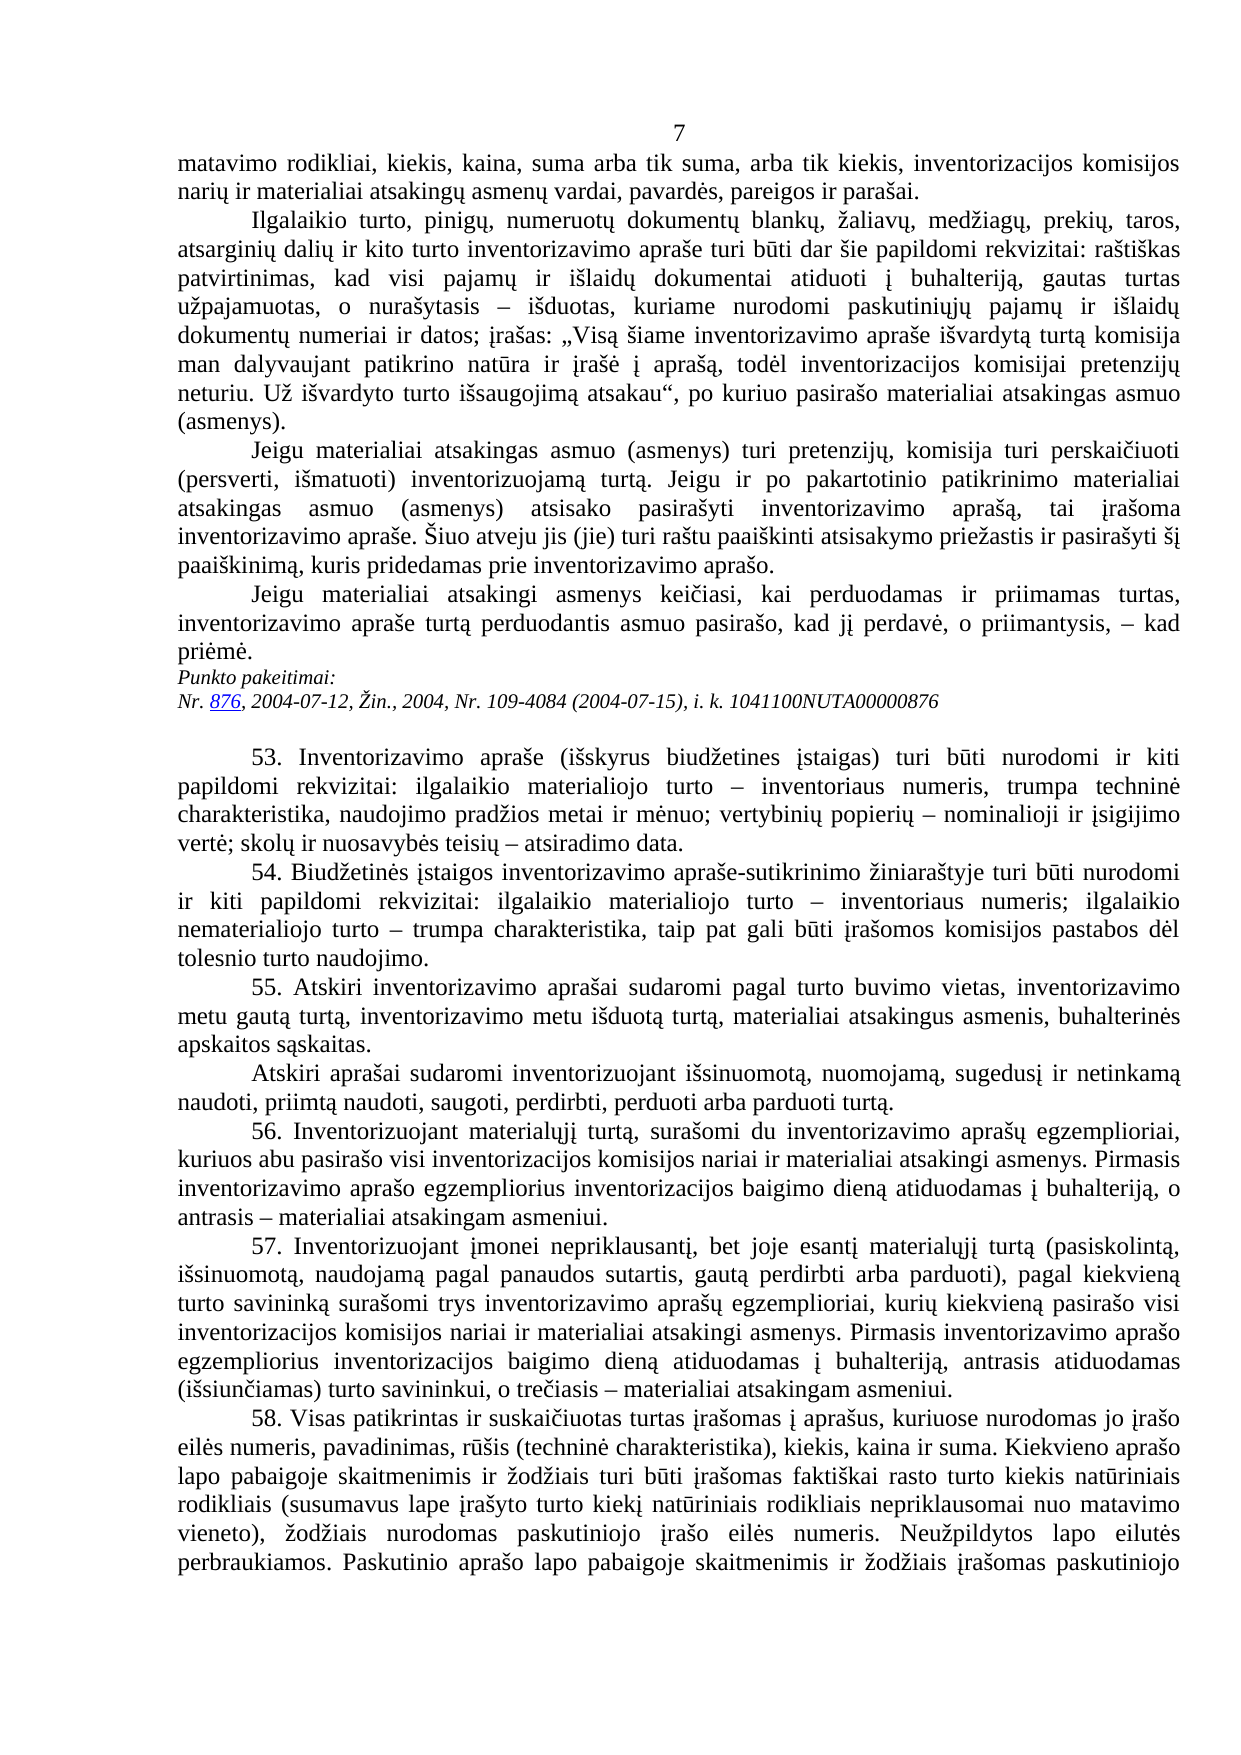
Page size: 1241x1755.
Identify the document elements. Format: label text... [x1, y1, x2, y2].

text 58. Visas patikrintas ir suskaičiuotas turtas įrašomas į aprašus, kuriuose nurodomas jo įrašo eilės numeris, pavadinimas, rūšis (techninė charakteristika), kiekis, kaina ir suma. Kiekvieno aprašo lapo pabaigoje skaitmenimis ir žodžiais turi būti įrašomas faktiškai rasto turto kiekis natūriniais rodikliais (susumavus lape įrašyto turto kiekį natūriniais rodikliais nepriklausomai nuo matavimo vieneto), žodžiais nurodomas paskutiniojo įrašo eilės numeris. Neužpildytos lapo eilutės perbraukiamos. Paskutinio aprašo lapo pabaigoje skaitmenimis ir žodžiais įrašomas paskutiniojo [177, 1403, 1181, 1576]
text Nr. 876, 2004-07-12, Žin., 2004, Nr. 109-4084 (2004-07-15), i. k. 1041100NUTA00000876 [177, 689, 1181, 713]
text 54. Biudžetinės įstaigos inventorizavimo apraše-sutikrinimo žiniaraštyje turi būti nurodomi ir kiti papildomi rekvizitai: ilgalaikio materialiojo turto – inventoriaus numeris; ilgalaikio nematerialiojo turto – trumpa charakteristika, taip pat gali būti įrašomos komisijos pastabos dėl tolesnio turto naudojimo. [177, 857, 1181, 972]
text Jeigu materialiai atsakingas asmuo (asmenys) turi pretenzijų, komisija turi perskaičiuoti (persverti, išmatuoti) inventorizuojamą turtą. Jeigu ir po pakartotinio patikrinimo materialiai atsakingas asmuo (asmenys) atsisako pasirašyti inventorizavimo aprašą, tai įrašoma inventorizavimo apraše. Šiuo atveju jis (jie) turi raštu paaiškinti atsisakymo priežastis ir pasirašyti šį paaiškinimą, kuris pridedamas prie inventorizavimo aprašo. [177, 435, 1181, 579]
text 53. Inventorizavimo apraše (išskyrus biudžetines įstaigas) turi būti nurodomi ir kiti papildomi rekvizitai: ilgalaikio materialiojo turto – inventoriaus numeris, trumpa techninė charakteristika, naudojimo pradžios metai ir mėnuo; vertybinių popierių – nominalioji ir įsigijimo vertė; skolų ir nuosavybės teisių – atsiradimo data. [177, 742, 1181, 857]
text 57. Inventorizuojant įmonei nepriklausantį, bet joje esantį materialųjį turtą (pasiskolintą, išsinuomotą, naudojamą pagal panaudos sutartis, gautą perdirbti arba parduoti), pagal kiekvieną turto savininką surašomi trys inventorizavimo aprašų egzemplioriai, kurių kiekvieną pasirašo visi inventorizacijos komisijos nariai ir materialiai atsakingi asmenys. Pirmasis inventorizavimo aprašo egzempliorius inventorizacijos baigimo dieną atiduodamas į buhalteriją, antrasis atiduodamas (išsiunčiamas) turto savininkui, o trečiasis – materialiai atsakingam asmeniui. [177, 1231, 1181, 1403]
text 55. Atskiri inventorizavimo aprašai sudaromi pagal turto buvimo vietas, inventorizavimo metu gautą turtą, inventorizavimo metu išduotą turtą, materialiai atsakingus asmenis, buhalterinės apskaitos sąskaitas. [177, 972, 1181, 1058]
text matavimo rodikliai, kiekis, kaina, suma arba tik suma, arba tik kiekis, inventorizacijos komisijos narių ir materialiai atsakingų asmenų vardai, pavardės, pareigos ir parašai. [177, 148, 1181, 205]
text 56. Inventorizuojant materialųjį turtą, surašomi du inventorizavimo aprašų egzemplioriai, kuriuos abu pasirašo visi inventorizacijos komisijos nariai ir materialiai atsakingi asmenys. Pirmasis inventorizavimo aprašo egzempliorius inventorizacijos baigimo dieną atiduodamas į buhalteriją, o antrasis – materialiai atsakingam asmeniui. [177, 1116, 1181, 1231]
text Atskiri aprašai sudaromi inventorizuojant išsinuomotą, nuomojamą, sugedusį ir netinkamą naudoti, priimtą naudoti, saugoti, perdirbti, perduoti arba parduoti turtą. [177, 1058, 1181, 1116]
text Punkto pakeitimai: [177, 665, 1181, 689]
text Jeigu materialiai atsakingi asmenys keičiasi, kai perduodamas ir priimamas turtas, inventorizavimo apraše turtą perduodantis asmuo pasirašo, kad jį perdavė, o priimantysis, – kad priėmė. [177, 579, 1181, 665]
text Ilgalaikio turto, pinigų, numeruotų dokumentų blankų, žaliavų, medžiagų, prekių, taros, atsarginių dalių ir kito turto inventorizavimo apraše turi būti dar šie papildomi rekvizitai: raštiškas patvirtinimas, kad visi pajamų ir išlaidų dokumentai atiduoti į buhalteriją, gautas turtas užpajamuotas, o nurašytasis – išduotas, kuriame nurodomi paskutiniųjų pajamų ir išlaidų dokumentų numeriai ir datos; įrašas: „Visą šiame inventorizavimo apraše išvardytą turtą komisija man dalyvaujant patikrino natūra ir įrašė į aprašą, todėl inventorizacijos komisijai pretenzijų neturiu. Už išvardyto turto išsaugojimą atsakau“, po kuriuo pasirašo materialiai atsakingas asmuo (asmenys). [177, 205, 1181, 435]
